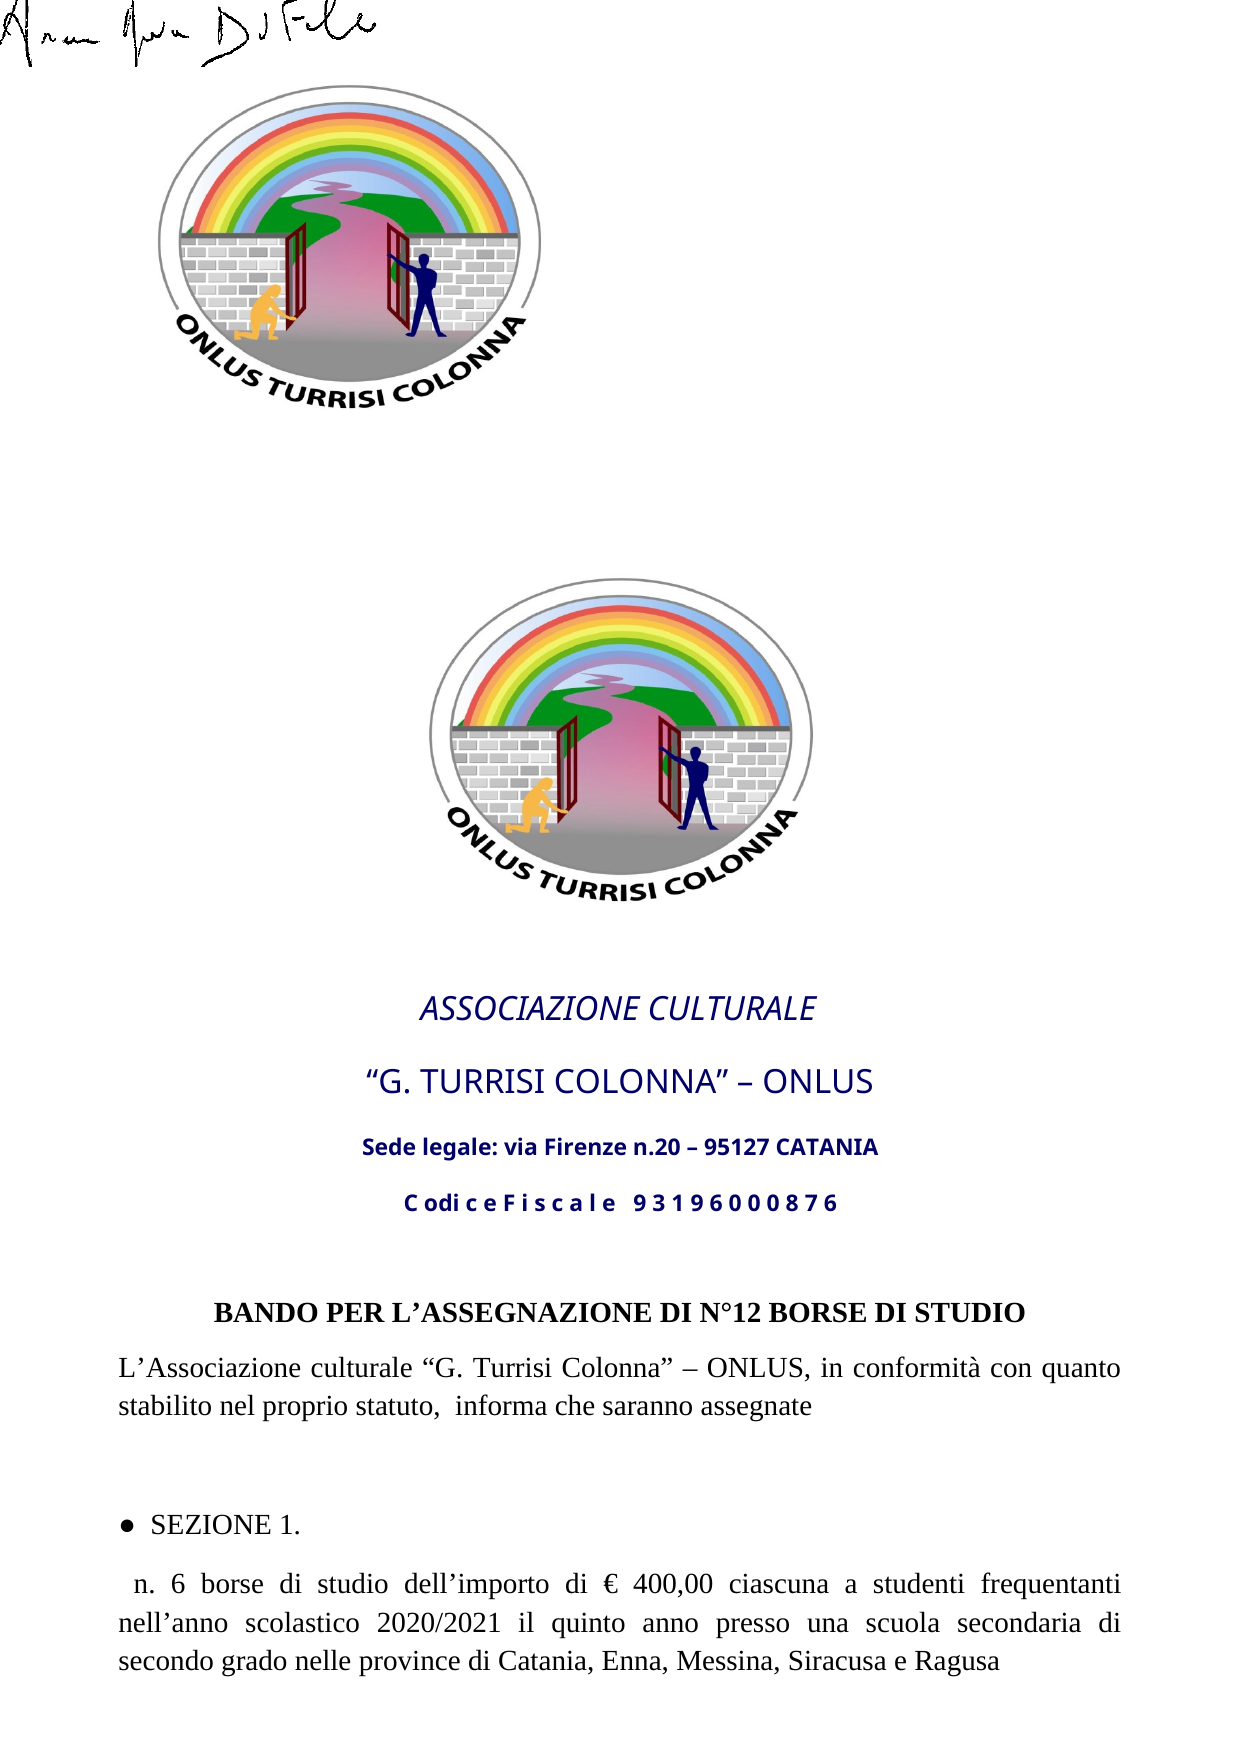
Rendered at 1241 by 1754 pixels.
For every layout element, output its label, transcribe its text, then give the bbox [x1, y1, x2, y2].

text C odi c e F i s c a l e 9 3 1 9 6 0 0 0 8 7 6 [118, 1187, 1122, 1218]
text ASSOCIAZIONE CULTURALE [118, 984, 1122, 1030]
list L’Associazione culturale “G. Turrisi Colonna” – ONLUS, in conformità con quanto stabilito nel proprio statuto, informa che saranno assegnate [118, 1350, 1122, 1422]
list n. 6 borse di studio dell’importo di € 400,00 ciascuna a studenti frequentanti nell’anno scolastico 2020/2021 il quinto anno presso una scuola secondaria di secondo grado nelle province di Catania, Enna, Messina, Siracusa e Ragusa [118, 1566, 1122, 1677]
text BANDO PER L’ASSEGNAZIONE DI N°12 BORSE DI STUDIO [118, 1295, 1122, 1329]
text Sede legale: via Firenze n.20 – 95127 CATANIA [118, 1130, 1122, 1162]
list ● SEZIONE 1. [118, 1507, 1122, 1541]
picture [0, 0, 969, 985]
text “G. TURRISI COLONNA” – ONLUS [118, 1057, 1122, 1103]
